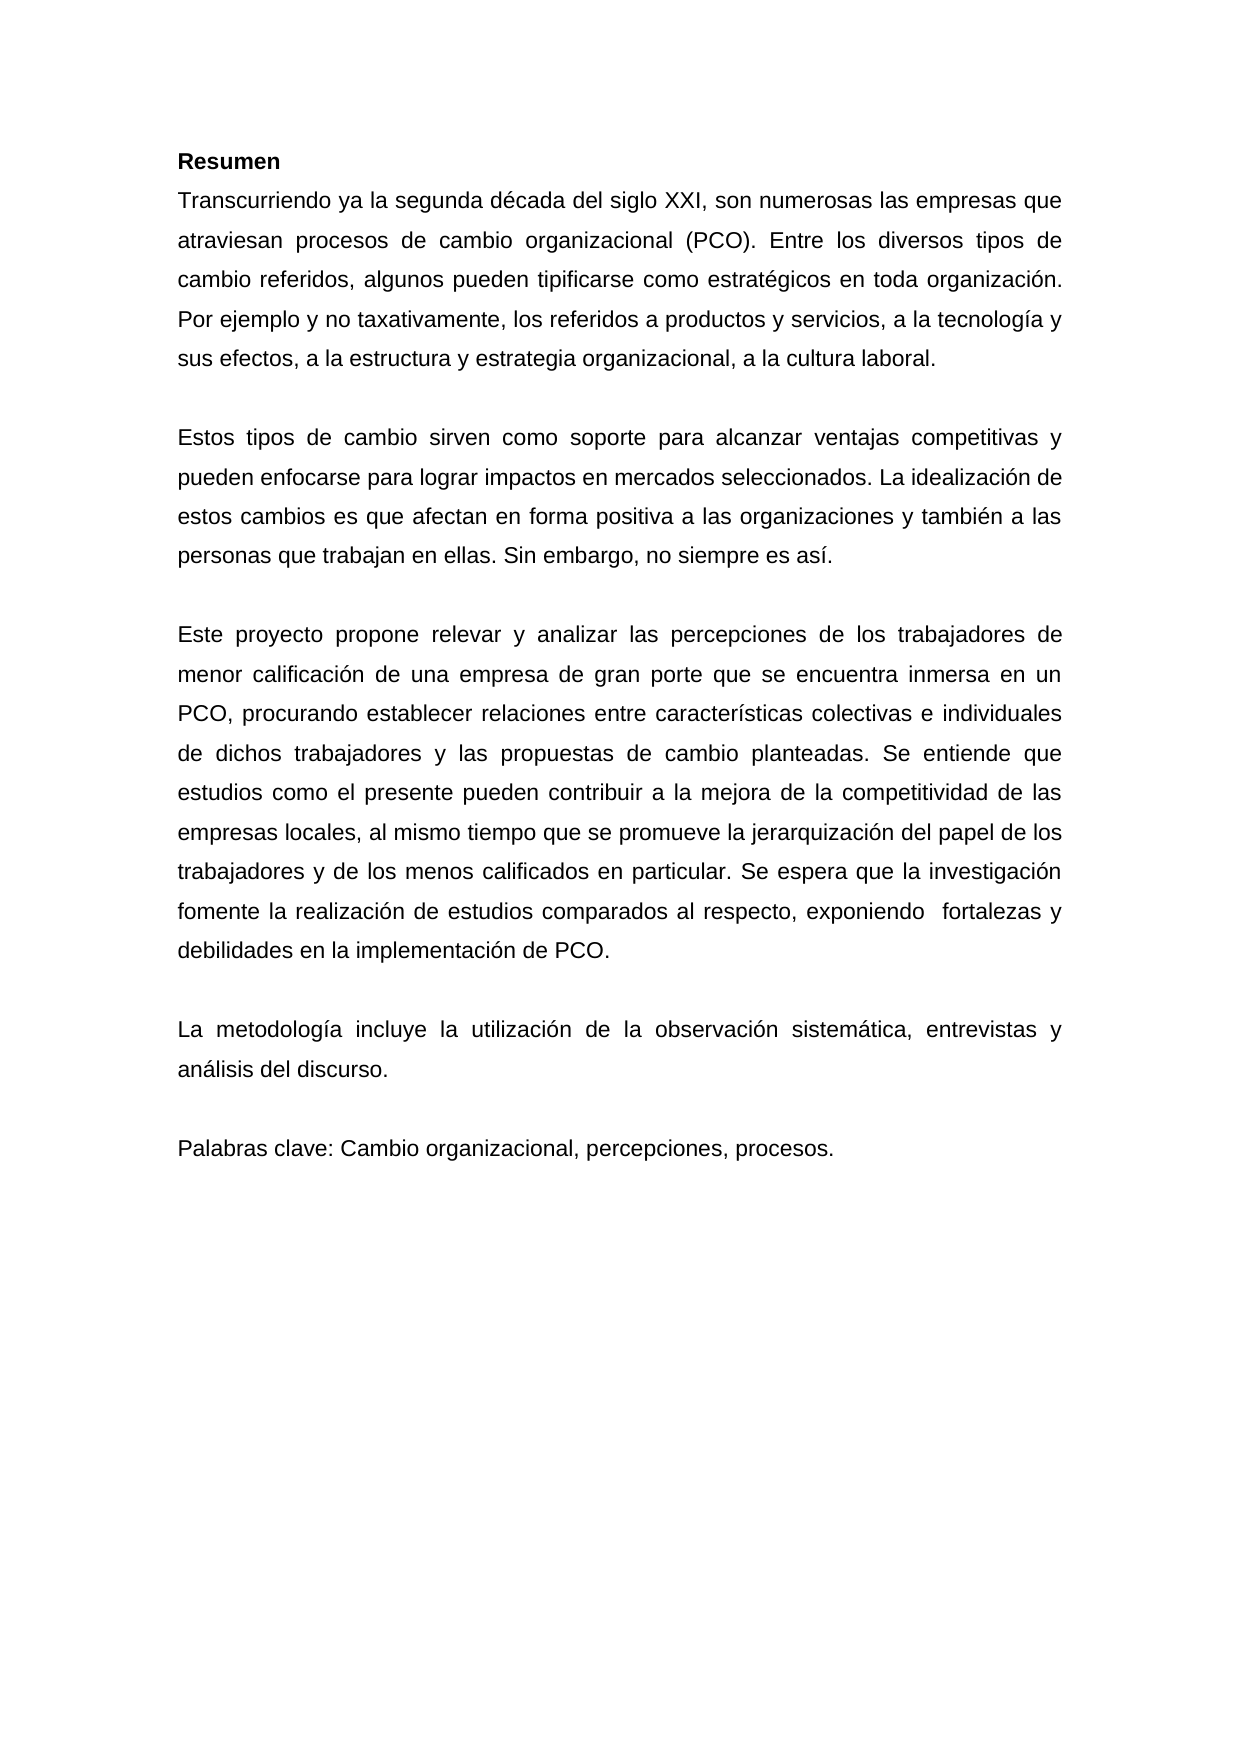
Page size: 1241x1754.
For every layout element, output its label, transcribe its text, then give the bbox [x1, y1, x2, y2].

text Palabras clave: Cambio organizacional, percepciones, procesos. [177, 1134, 1063, 1161]
text La metodología incluye la utilización de la observación sistemática, entrevistas y análisis del discurso. [177, 1016, 1063, 1082]
text Transcurriendo ya la segunda década del siglo XXI, son numerosas las empresas que atraviesan procesos de cambio organizacional (PCO). Entre los diversos tipos de cambio referidos, algunos pueden tipificarse como estratégicos en toda organización. Por ejemplo y no taxativamente, los referidos a productos y servicios, a la tecnología y sus efectos, a la estructura y estrategia organizacional, a la cultura laboral. [177, 187, 1063, 371]
text Este proyecto propone relevar y analizar las percepciones de los trabajadores de menor calificación de una empresa de gran porte que se encuentra inmersa en un PCO, procurando establecer relaciones entre características colectivas e individuales de dichos trabajadores y las propuestas de cambio planteadas. Se entiende que estudios como el presente pueden contribuir a la mejora de la competitividad de las empresas locales, al mismo tiempo que se promueve la jerarquización del papel de los trabajadores y de los menos calificados en particular. Se espera que la investigación fomente la realización de estudios comparados al respecto, exponiendo fortalezas y debilidades en la implementación de PCO. [177, 621, 1063, 963]
text Resumen [177, 148, 1063, 174]
text Estos tipos de cambio sirven como soporte para alcanzar ventajas competitivas y pueden enfocarse para lograr impactos en mercados seleccionados. La idealización de estos cambios es que afectan en forma positiva a las organizaciones y también a las personas que trabajan en ellas. Sin embargo, no siempre es así. [177, 424, 1063, 569]
